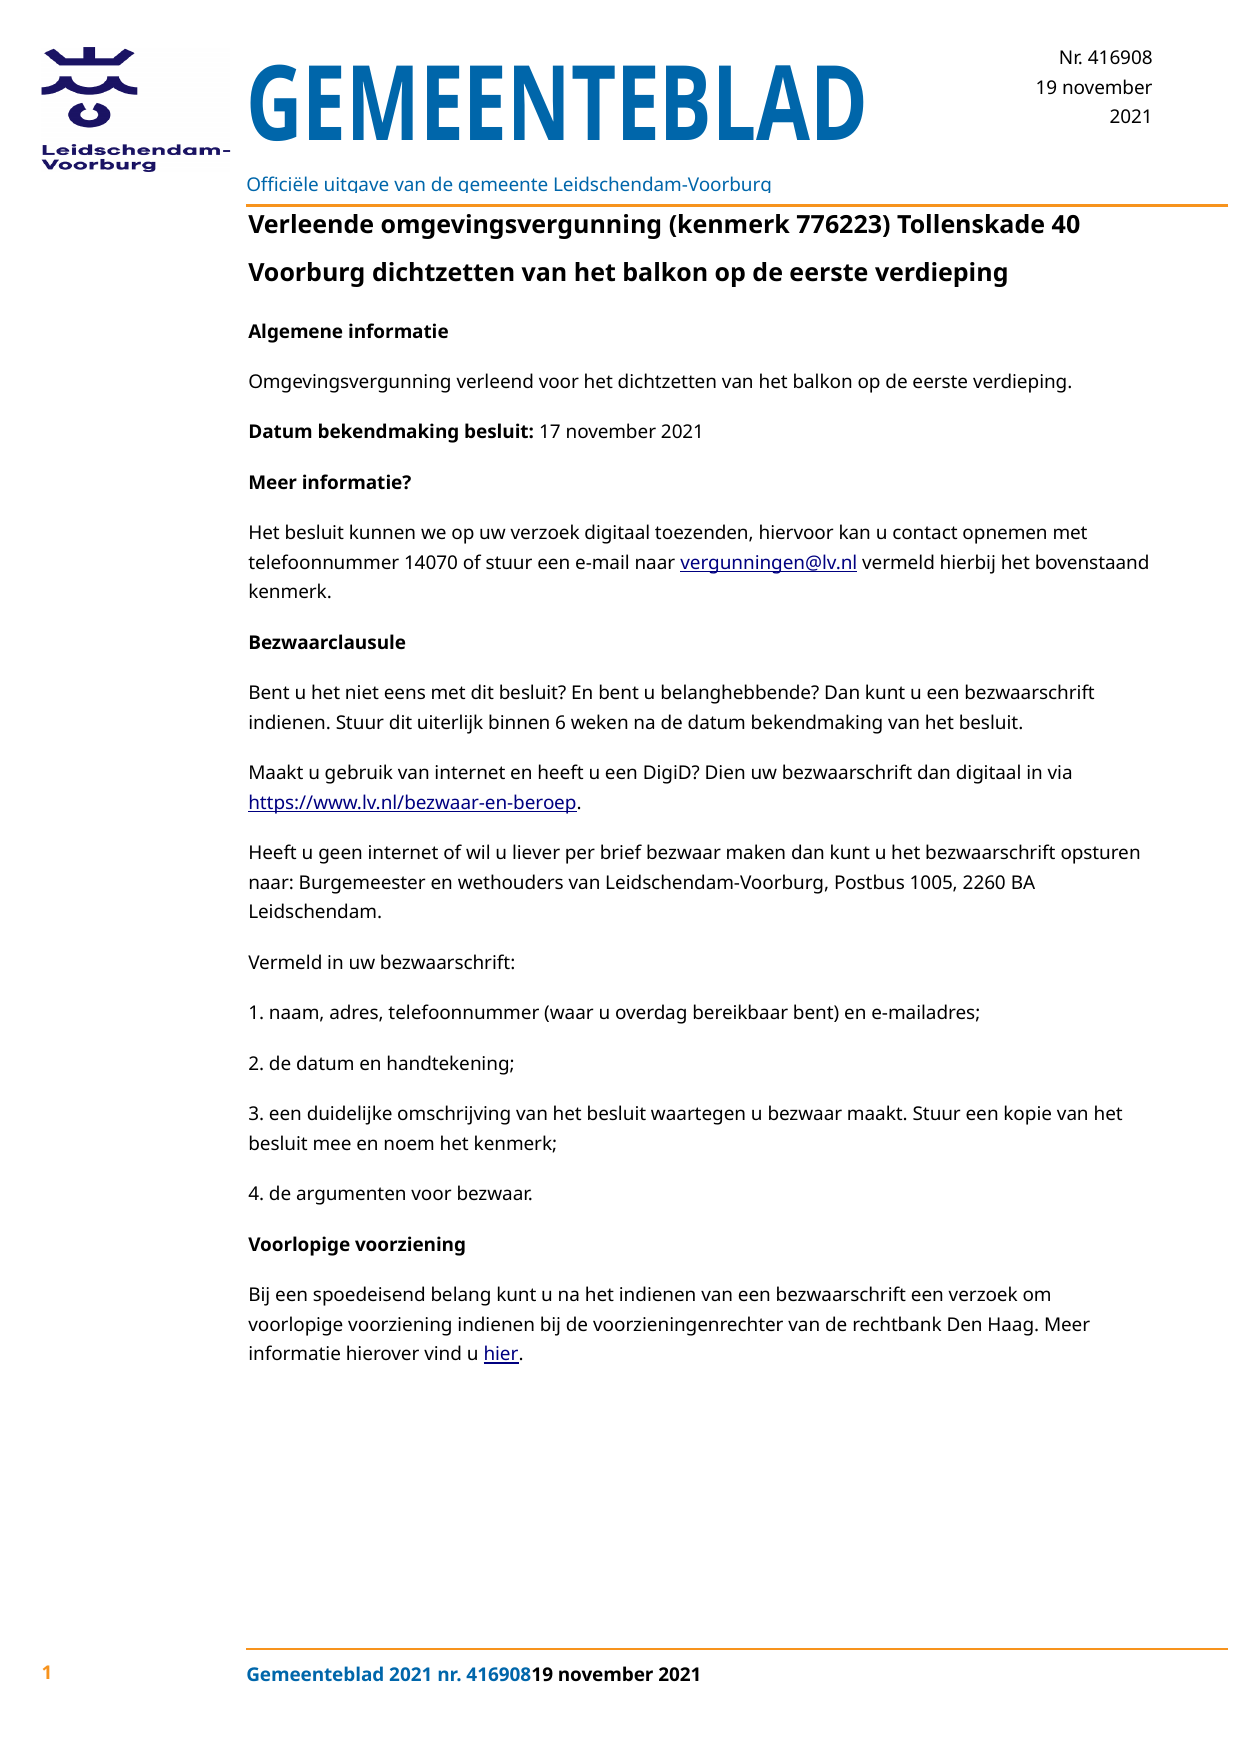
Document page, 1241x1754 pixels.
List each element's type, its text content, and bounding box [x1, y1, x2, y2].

text Bezwaarclausule [248, 629, 1152, 655]
text Het besluit kunnen we op uw verzoek digitaal toezenden, hiervoor kan u contact opnemen met telefoonnummer 14070 of stuur een e-mail naar vergunningen@lv.nl vermeld hierbij het bovenstaand kenmerk. [248, 519, 1152, 604]
text Verleende omgevingsvergunning (kenmerk 776223) Tollenskade 40 Voorburg dichtzetten van het balkon op de eerste verdieping [248, 207, 1152, 288]
text Bent u het niet eens met dit besluit? En bent u belanghebbende? Dan kunt u een bezwaarschrift indienen. Stuur dit uiterlijk binnen 6 weken na de datum bekendmaking van het besluit. [248, 679, 1152, 735]
text Algemene informatie [248, 318, 1152, 344]
text Heeft u geen internet of wil u liever per brief bezwaar maken dan kunt u het bezwaarschrift opsturen naar: Burgemeester en wethouders van Leidschendam-Voorburg, Postbus 1005, 2260 BA Leidschendam. [248, 839, 1152, 924]
text 3. een duidelijke omschrijving van het besluit waartegen u bezwaar maakt. Stuur een kopie van het besluit mee en noem het kenmerk; [248, 1100, 1152, 1156]
text Voorlopige voorziening [248, 1231, 1152, 1257]
text Datum bekendmaking besluit: 17 november 2021 [248, 419, 1152, 444]
text Vermeld in uw bezwaarschrift: [248, 949, 1152, 975]
text 4. de argumenten voor bezwaar. [248, 1180, 1152, 1206]
text 1. naam, adres, telefoonnummer (waar u overdag bereikbaar bent) en e-mailadres; [248, 999, 1152, 1025]
text Maakt u gebruik van internet en heeft u een DigiD? Dien uw bezwaarschrift dan digitaal in via https://www.lv.nl/bezwaar-en-beroep. [248, 759, 1152, 815]
text Omgevingsvergunning verleend voor het dichtzetten van het balkon op de eerste verdieping. [248, 368, 1152, 394]
text 2. de datum en handtekening; [248, 1050, 1152, 1076]
text Meer informatie? [248, 469, 1152, 495]
picture [41, 47, 231, 172]
text Bij een spoedeisend belang kunt u na het indienen van een bezwaarschrift een verzoek om voorlopige voorziening indienen bij de voorzieningenrechter van de rechtbank Den Haag. Meer informatie hierover vind u hier. [248, 1281, 1152, 1366]
